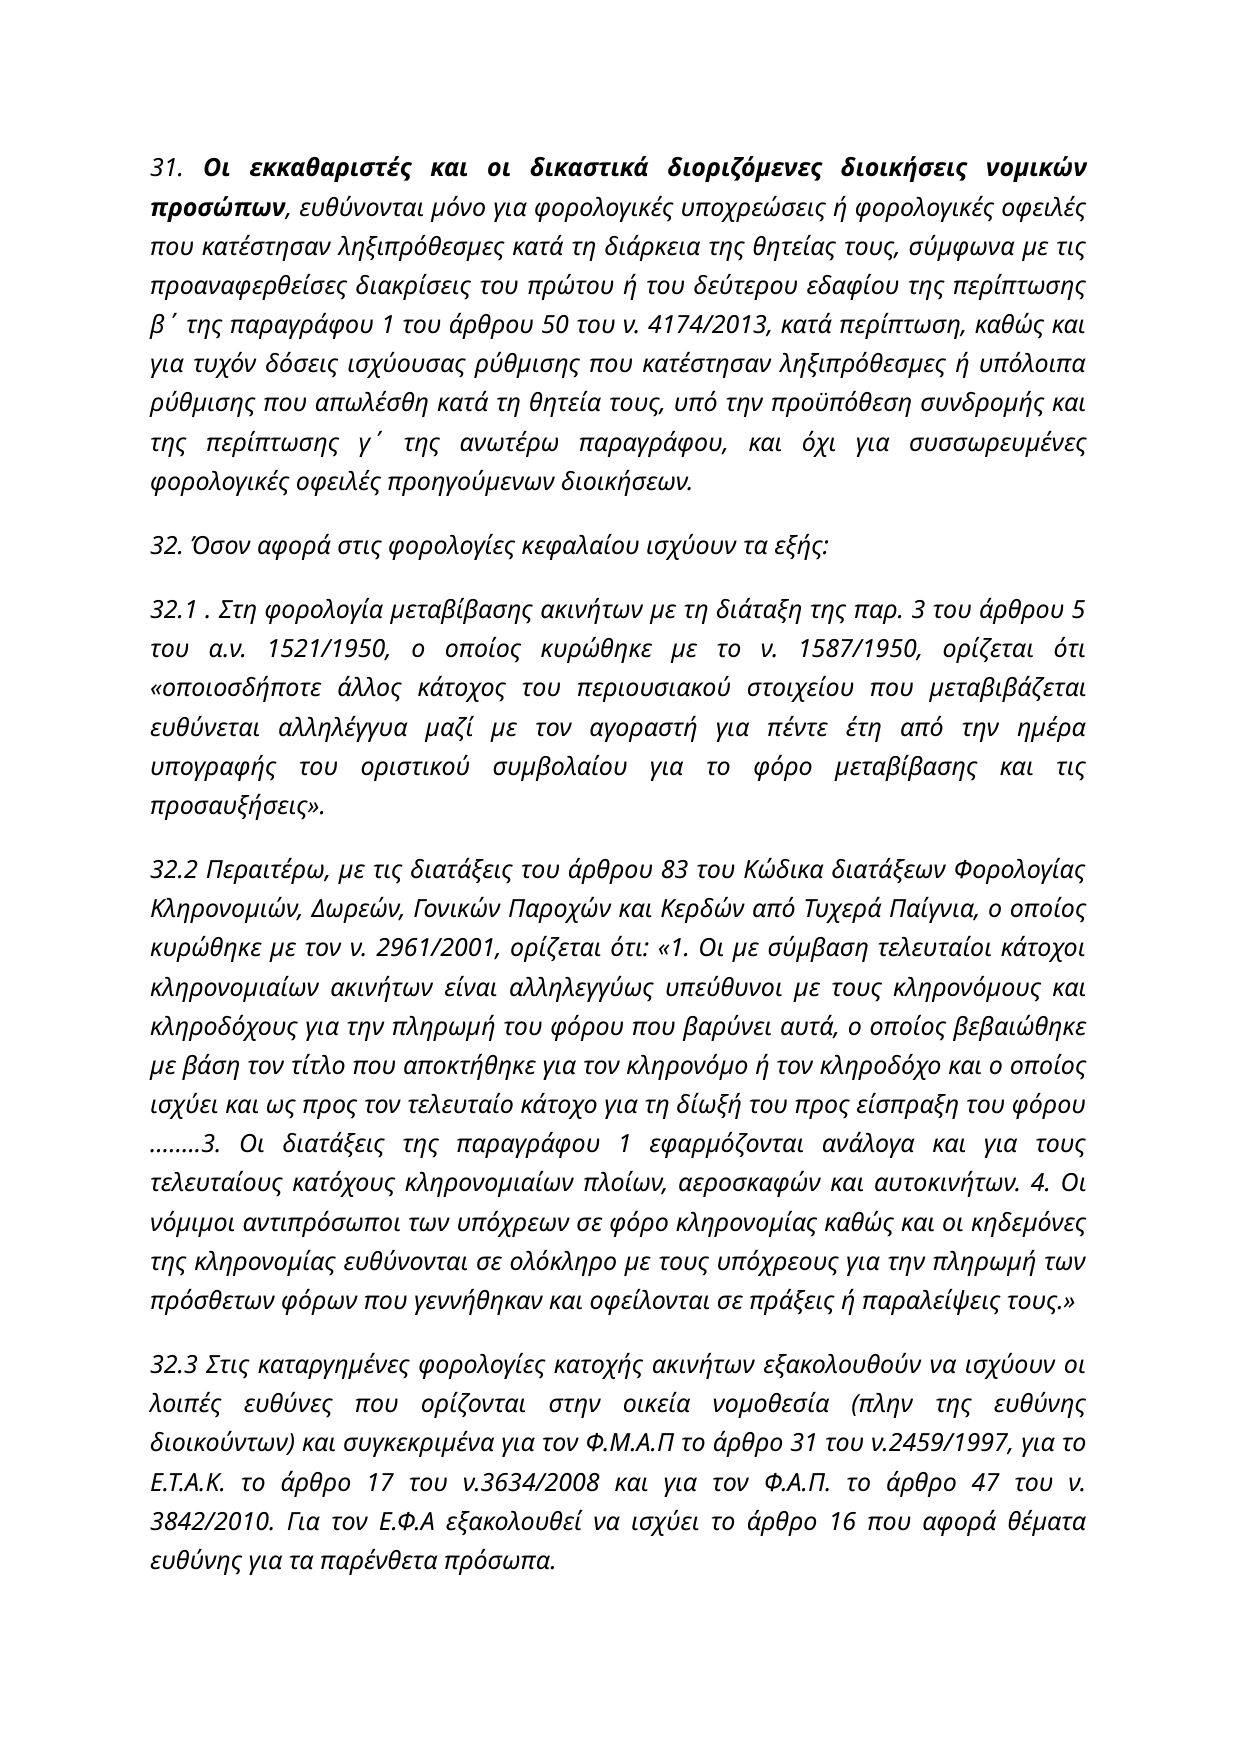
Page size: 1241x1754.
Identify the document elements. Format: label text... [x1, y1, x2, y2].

text 32.1 . Στη φορολογία μεταβίβασης ακινήτων με τη διάταξη της παρ. 3 του άρθρου 5 του α.ν. 1521/1950, ο οποίος κυρώθηκε με το ν. 1587/1950, ορίζεται ότι «οποιοσδήποτε άλλος κάτοχος του περιουσιακού στοιχείου που μεταβιβάζεται ευθύνεται αλληλέγγυα μαζί με τον αγοραστή για πέντε έτη από την ημέρα υπογραφής του οριστικού συμβολαίου για το φόρο μεταβίβασης και τις προσαυξήσεις». [150, 592, 1090, 822]
text 32.3 Στις καταργημένες φορολογίες κατοχής ακινήτων εξακολουθούν να ισχύουν οι λοιπές ευθύνες που ορίζονται στην οικεία νομοθεσία (πλην της ευθύνης διοικούντων) και συγκεκριμένα για τον Φ.Μ.Α.Π το άρθρο 31 του ν.2459/1997, για το Ε.Τ.Α.Κ. το άρθρο 17 του ν.3634/2008 και για τον Φ.Α.Π. το άρθρο 47 του ν. 3842/2010. Για τον Ε.Φ.Α εξακολουθεί να ισχύει το άρθρο 16 που αφορά θέματα ευθύνης για τα παρένθετα πρόσωπα. [150, 1347, 1090, 1577]
text 32. Όσον αφορά στις φορολογίες κεφαλαίου ισχύουν τα εξής: [150, 527, 1090, 562]
text 32.2 Περαιτέρω, με τις διατάξεις του άρθρου 83 του Κώδικα διατάξεων Φορολογίας Κληρονομιών, Δωρεών, Γονικών Παροχών και Κερδών από Τυχερά Παίγνια, ο οποίος κυρώθηκε με τον ν. 2961/2001, ορίζεται ότι: «1. Οι με σύμβαση τελευταίοι κάτοχοι κληρονομιαίων ακινήτων είναι αλληλεγγύως υπεύθυνοι με τους κληρονόμους και κληροδόχους για την πληρωμή του φόρου που βαρύνει αυτά, ο οποίος βεβαιώθηκε με βάση τον τίτλο που αποκτήθηκε για τον κληρονόμο ή τον κληροδόχο και ο οποίος ισχύει και ως προς τον τελευταίο κάτοχο για τη δίωξή του προς είσπραξη του φόρου ……..3. Οι διατάξεις της παραγράφου 1 εφαρμόζονται ανάλογα και για τους τελευταίους κατόχους κληρονομιαίων πλοίων, αεροσκαφών και αυτοκινήτων. 4. Οι νόμιμοι αντιπρόσωποι των υπόχρεων σε φόρο κληρονομίας καθώς και οι κηδεμόνες της κληρονομίας ευθύνονται σε ολόκληρο με τους υπόχρεους για την πληρωμή των πρόσθετων φόρων που γεννήθηκαν και οφείλονται σε πράξεις ή παραλείψεις τους.» [150, 852, 1090, 1317]
text 31. Οι εκκαθαριστές και οι δικαστικά διοριζόμενες διοικήσεις νομικών προσώπων, ευθύνονται μόνο για φορολογικές υποχρεώσεις ή φορολογικές οφειλές που κατέστησαν ληξιπρόθεσμες κατά τη διάρκεια της θητείας τους, σύμφωνα με τις προαναφερθείσες διακρίσεις του πρώτου ή του δεύτερου εδαφίου της περίπτωσης β΄ της παραγράφου 1 του άρθρου 50 του ν. 4174/2013, κατά περίπτωση, καθώς και για τυχόν δόσεις ισχύουσας ρύθμισης που κατέστησαν ληξιπρόθεσμες ή υπόλοιπα ρύθμισης που απωλέσθη κατά τη θητεία τους, υπό την προϋπόθεση συνδρομής και της περίπτωσης γ΄ της ανωτέρω παραγράφου, και όχι για συσσωρευμένες φορολογικές οφειλές προηγούμενων διοικήσεων. [150, 150, 1090, 497]
